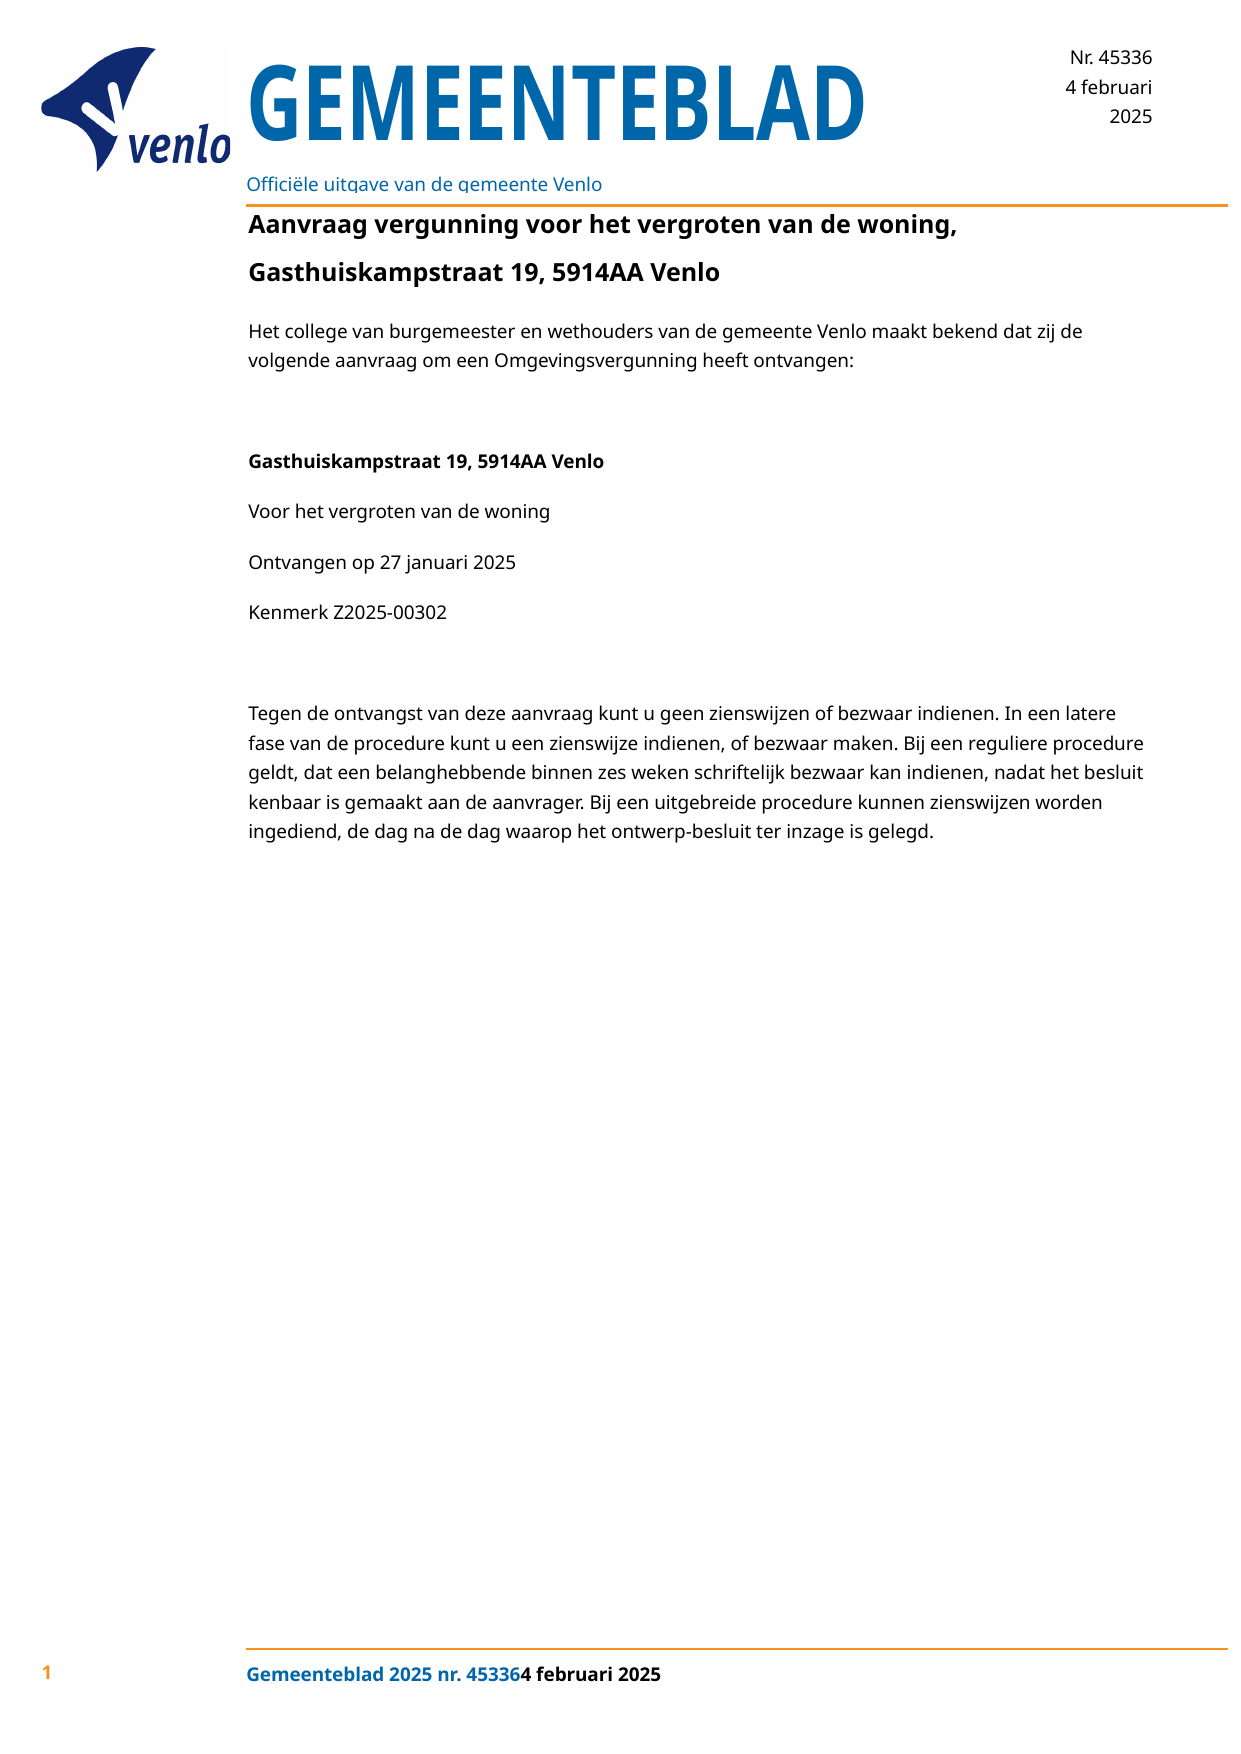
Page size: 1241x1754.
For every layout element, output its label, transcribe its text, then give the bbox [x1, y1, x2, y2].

picture [41, 47, 231, 172]
text Kenmerk Z2025-00302 [248, 599, 1152, 625]
text Voor het vergroten van de woning [248, 499, 1152, 524]
text Tegen de ontvangst van deze aanvraag kunt u geen zienswijzen of bezwaar indienen. In een latere fase van de procedure kunt u een zienswijze indienen, of bezwaar maken. Bij een reguliere procedure geldt, dat een belanghebbende binnen zes weken schriftelijk bezwaar kan indienen, nadat het besluit kenbaar is gemaakt aan de aanvrager. Bij een uitgebreide procedure kunnen zienswijzen worden ingediend, de dag na de dag waarop het ontwerp-besluit ter inzage is gelegd. [248, 700, 1152, 844]
text Ontvangen op 27 januari 2025 [248, 549, 1152, 575]
text Het college van burgemeester en wethouders van de gemeente Venlo maakt bekend dat zij de volgende aanvraag om een Omgevingsvergunning heeft ontvangen: [248, 318, 1152, 373]
text Aanvraag vergunning voor het vergroten van de woning, Gasthuiskampstraat 19, 5914AA Venlo [248, 207, 1152, 288]
text Gasthuiskampstraat 19, 5914AA Venlo [248, 448, 1152, 474]
